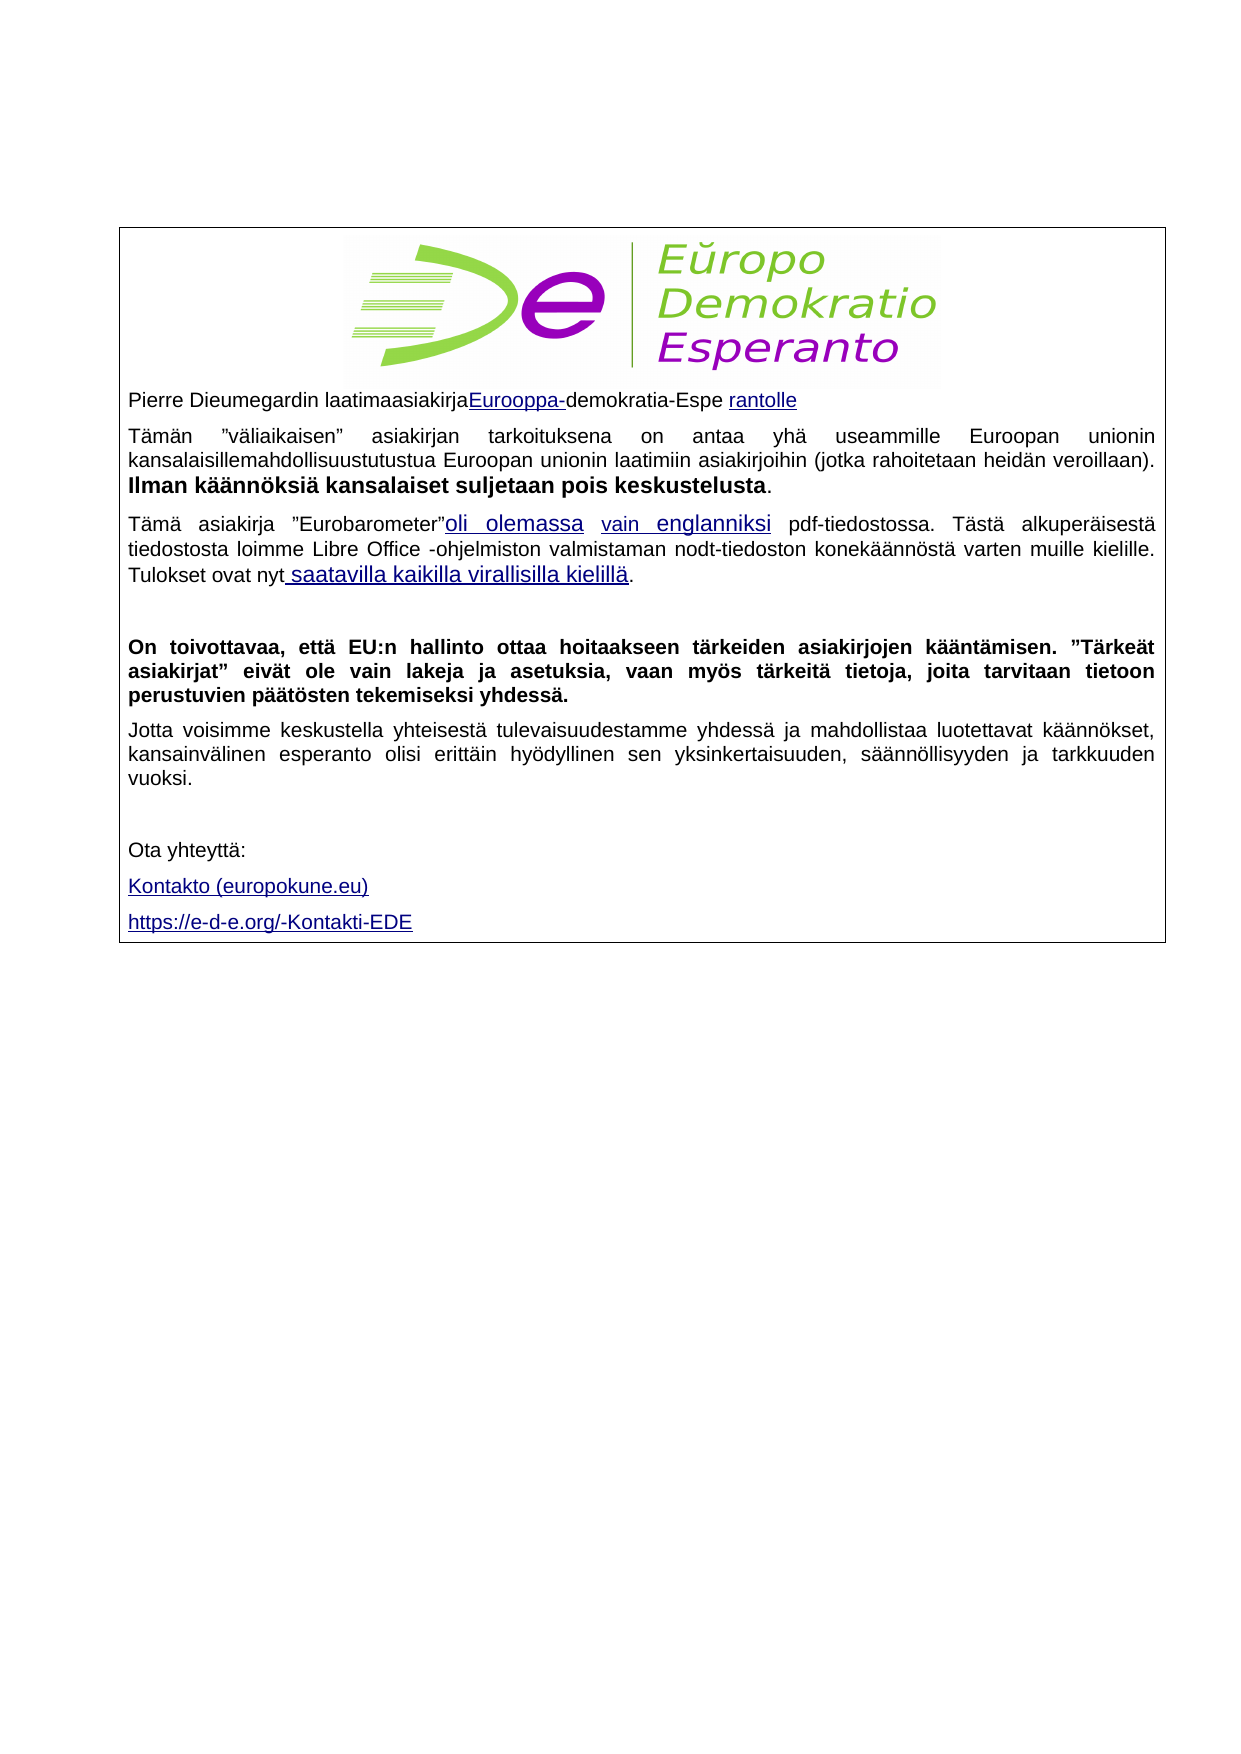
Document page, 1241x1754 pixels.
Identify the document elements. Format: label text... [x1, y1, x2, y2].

text Pierre Dieumegardin laatimaasiakirjaEurooppa-demokratia-Espe rantolle [128, 242, 1156, 412]
text Jotta voisimme keskustella yhteisestä tulevaisuudestamme yhdessä ja mahdollistaa luotettavat käännökset, kansainvälinen esperanto olisi erittäin hyödyllinen sen yksinkertaisuuden, säännöllisyyden ja tarkkuuden vuoksi. [128, 718, 1156, 790]
text https://e-d-e.org/-Kontakti-EDE [128, 909, 1156, 933]
text Tämän ”väliaikaisen” asiakirjan tarkoituksena on antaa yhä useammille Euroopan unionin kansalaisillemahdollisuustutustua Euroopan unionin laatimiin asiakirjoihin (jotka rahoitetaan heidän veroillaan). Ilman käännöksiä kansalaiset suljetaan pois keskustelusta. [128, 424, 1156, 498]
text Kontakto (europokune.eu) [128, 874, 1156, 898]
text Ota yhteyttä: [128, 838, 1156, 862]
text On toivottavaa, että EU:n hallinto ottaa hoitaakseen tärkeiden asiakirjojen kääntämisen. ”Tärkeät asiakirjat” eivät ole vain lakeja ja asetuksia, vaan myös tärkeitä tietoja, joita tarvitaan tietoon perustuvien päätösten tekemiseksi yhdessä. [128, 634, 1156, 706]
picture [343, 235, 941, 389]
text Tämä asiakirja ”Eurobarometer”oli olemassa vain englanniksi pdf-tiedostossa. Tästä alkuperäisestä tiedostosta loimme Libre Office -ohjelmiston valmistaman nodt-tiedoston konekäännöstä varten muille kielille. Tulokset ovat nyt saatavilla kaikilla virallisilla kielillä. [128, 510, 1156, 587]
